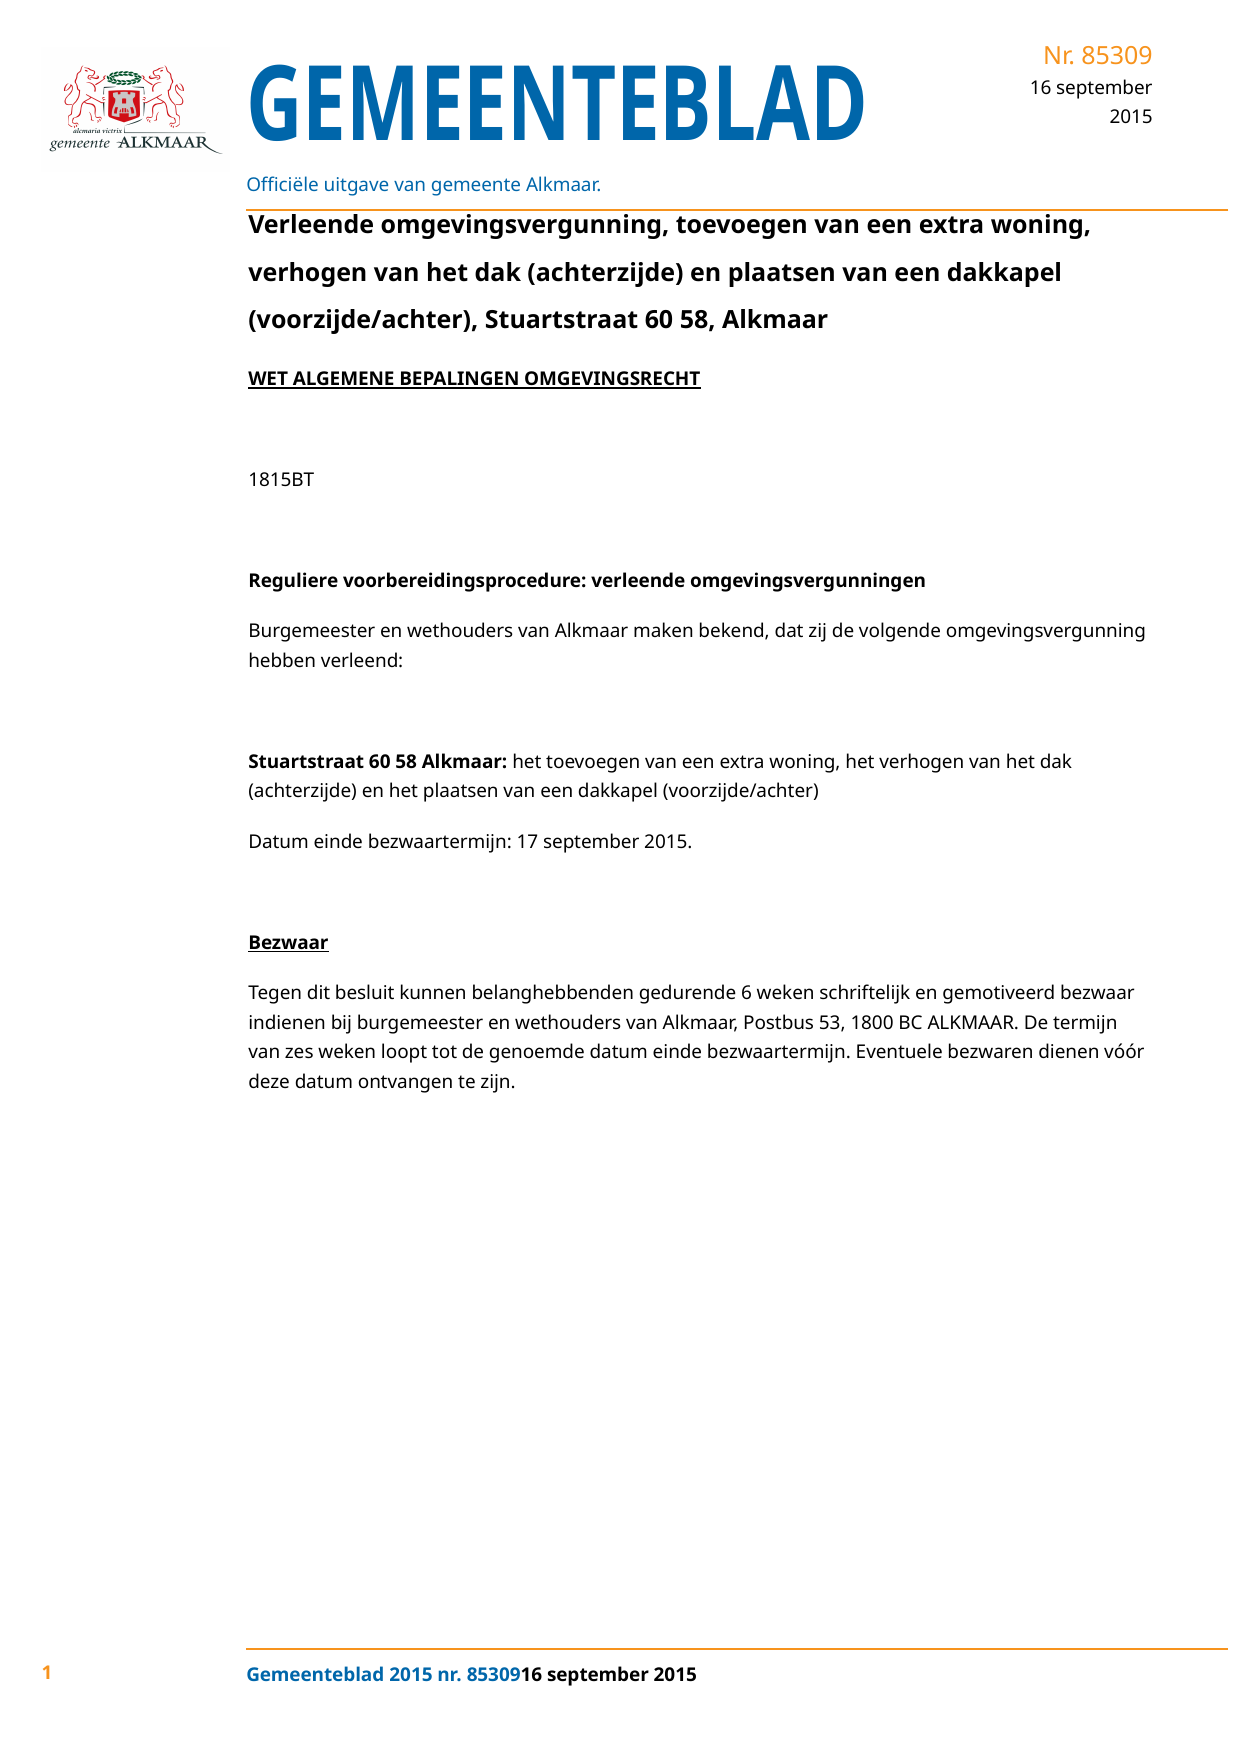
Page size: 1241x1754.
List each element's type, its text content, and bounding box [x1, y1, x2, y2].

picture [41, 47, 231, 172]
text Verleende omgevingsvergunning, toevoegen van een extra woning, verhogen van het dak (achterzijde) en plaatsen van een dakkapel (voorzijde/achter), Stuartstraat 60 58, Alkmaar [248, 211, 1152, 336]
text Tegen dit besluit kunnen belanghebbenden gedurende 6 weken schriftelijk en gemotiveerd bezwaar indienen bij burgemeester en wethouders van Alkmaar, Postbus 53, 1800 BC ALKMAAR. De termijn van zes weken loopt tot de genoemde datum einde bezwaartermijn. Eventuele bezwaren dienen vóór deze datum ontvangen te zijn. [248, 979, 1152, 1094]
text Reguliere voorbereidingsprocedure: verleende omgevingsvergunningen [248, 567, 1152, 593]
text 1815BT [248, 466, 1152, 492]
text WET ALGEMENE BEPALINGEN OMGEVINGSRECHT [248, 366, 1152, 391]
text Burgemeester en wethouders van Alkmaar maken bekend, dat zij de volgende omgevingsvergunning hebben verleend: [248, 618, 1152, 673]
text Bezwaar [248, 929, 1152, 954]
text Stuartstraat 60 58 Alkmaar: het toevoegen van een extra woning, het verhogen van het dak (achterzijde) en het plaatsen van een dakkapel (voorzijde/achter) [248, 748, 1152, 803]
text Datum einde bezwaartermijn: 17 september 2015. [248, 828, 1152, 854]
